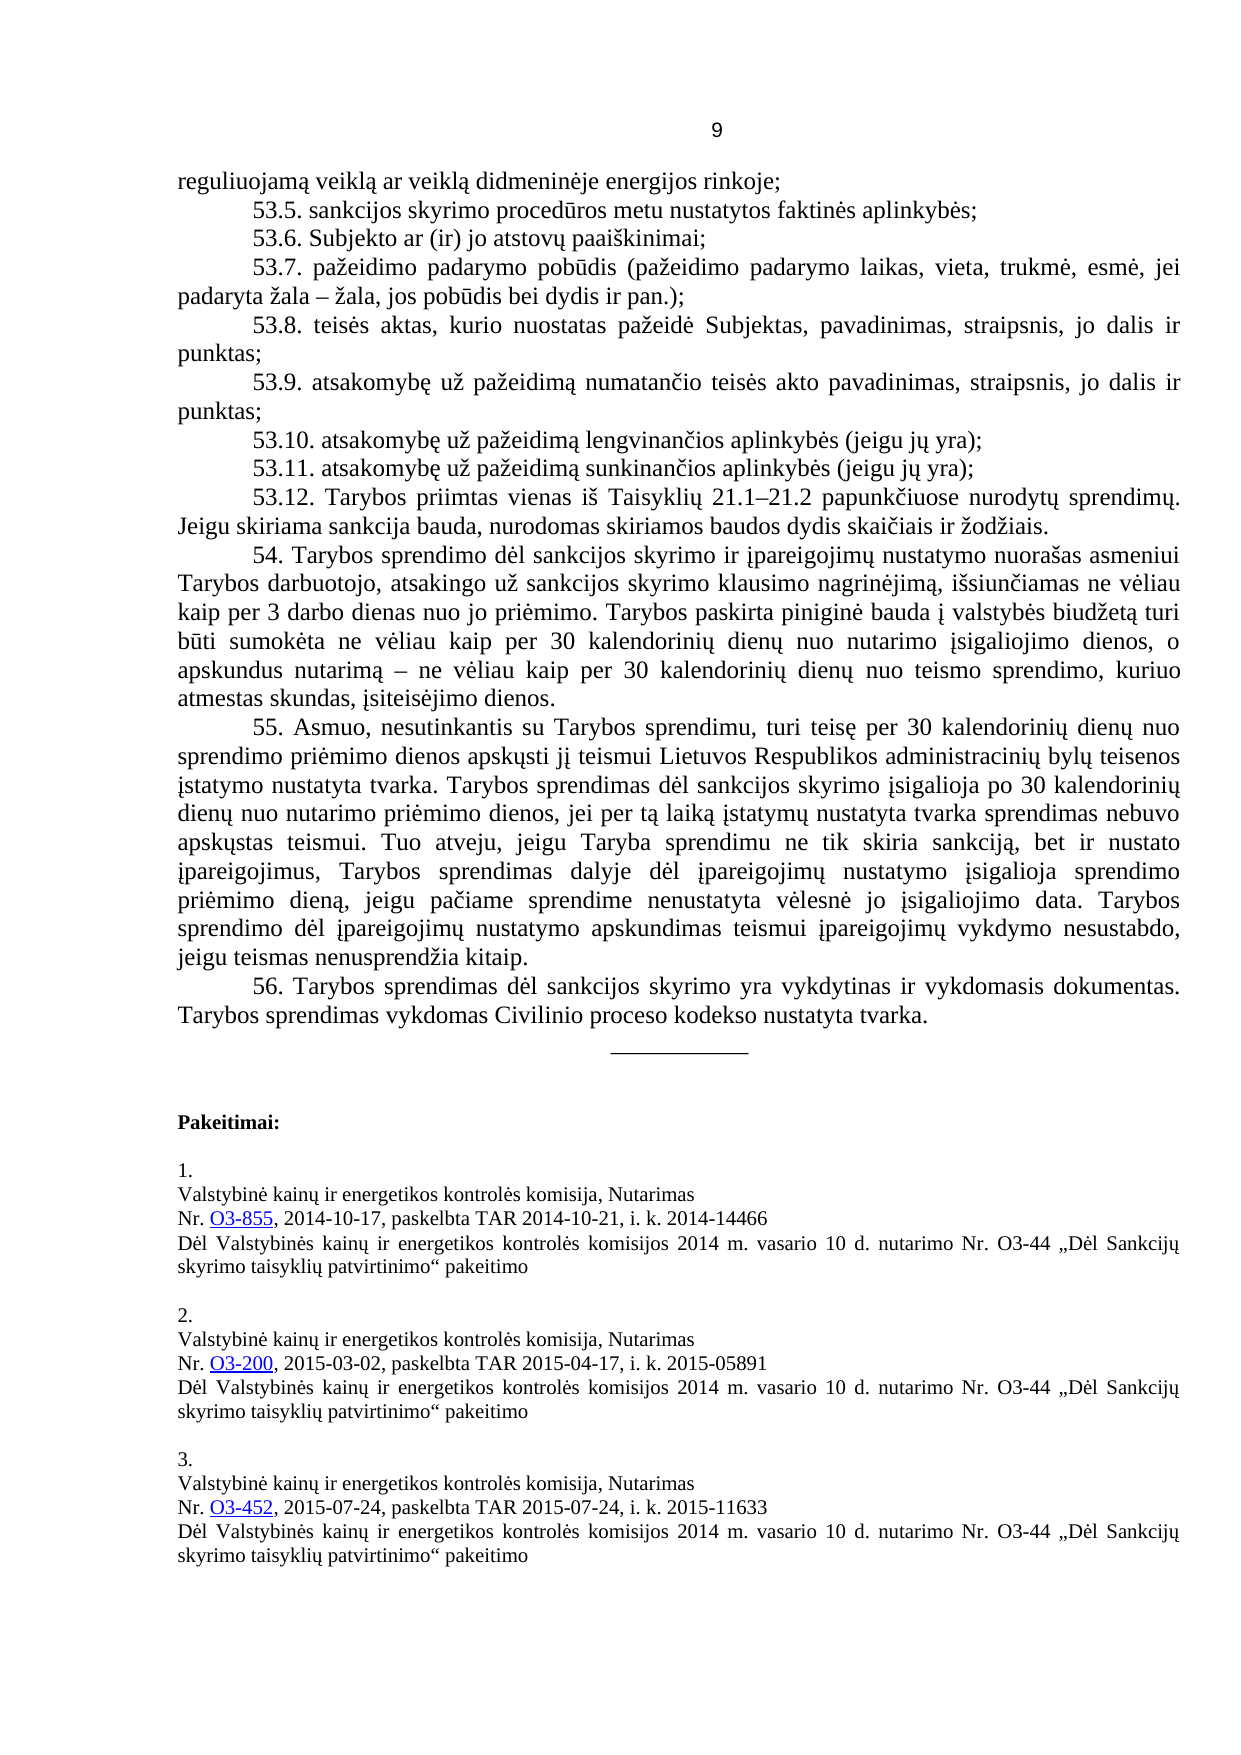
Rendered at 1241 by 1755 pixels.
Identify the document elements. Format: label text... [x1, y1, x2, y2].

text 53.7. pažeidimo padarymo pobūdis (pažeidimo padarymo laikas, vieta, trukmė, esmė, jei padaryta žala – žala, jos pobūdis bei dydis ir pan.); [177, 252, 1181, 310]
text ___________ [177, 1028, 1181, 1057]
text Nr. O3-452, 2015-07-24, paskelbta TAR 2015-07-24, i. k. 2015-11633 [177, 1495, 1181, 1519]
text Nr. O3-855, 2014-10-17, paskelbta TAR 2014-10-21, i. k. 2014-14466 [177, 1206, 1181, 1230]
text Nr. O3-200, 2015-03-02, paskelbta TAR 2015-04-17, i. k. 2015-05891 [177, 1351, 1181, 1375]
text Dėl Valstybinės kainų ir energetikos kontrolės komisijos 2014 m. vasario 10 d. nutarimo Nr. O3-44 „Dėl Sankcijų skyrimo taisyklių patvirtinimo“ pakeitimo [177, 1519, 1181, 1567]
text 53.8. teisės aktas, kurio nuostatas pažeidė Subjektas, pavadinimas, straipsnis, jo dalis ir punktas; [177, 310, 1181, 367]
text 1. [177, 1158, 1181, 1182]
text Valstybinė kainų ir energetikos kontrolės komisija, Nutarimas [177, 1471, 1181, 1495]
text 2. [177, 1303, 1181, 1327]
text 53.11. atsakomybę už pažeidimą sunkinančios aplinkybės (jeigu jų yra); [177, 453, 1181, 482]
text Valstybinė kainų ir energetikos kontrolės komisija, Nutarimas [177, 1327, 1181, 1351]
text reguliuojamą veiklą ar veiklą didmeninėje energijos rinkoje; [177, 166, 1181, 195]
text 53.9. atsakomybę už pažeidimą numatančio teisės akto pavadinimas, straipsnis, jo dalis ir punktas; [177, 367, 1181, 425]
text 53.6. Subjekto ar (ir) jo atstovų paaiškinimai; [177, 223, 1181, 252]
text 53.5. sankcijos skyrimo procedūros metu nustatytos faktinės aplinkybės; [177, 195, 1181, 223]
text 56. Tarybos sprendimas dėl sankcijos skyrimo yra vykdytinas ir vykdomasis dokumentas. Tarybos sprendimas vykdomas Civilinio proceso kodekso nustatyta tvarka. [177, 971, 1181, 1028]
text 54. Tarybos sprendimo dėl sankcijos skyrimo ir įpareigojimų nustatymo nuorašas asmeniui Tarybos darbuotojo, atsakingo už sankcijos skyrimo klausimo nagrinėjimą, išsiunčiamas ne vėliau kaip per 3 darbo dienas nuo jo priėmimo. Tarybos paskirta piniginė bauda į valstybės biudžetą turi būti sumokėta ne vėliau kaip per 30 kalendorinių dienų nuo nutarimo įsigaliojimo dienos, o apskundus nutarimą – ne vėliau kaip per 30 kalendorinių dienų nuo teismo sprendimo, kuriuo atmestas skundas, įsiteisėjimo dienos. [177, 540, 1181, 712]
text Dėl Valstybinės kainų ir energetikos kontrolės komisijos 2014 m. vasario 10 d. nutarimo Nr. O3-44 „Dėl Sankcijų skyrimo taisyklių patvirtinimo“ pakeitimo [177, 1230, 1181, 1278]
text Pakeitimai: [177, 1110, 1181, 1134]
text 53.10. atsakomybę už pažeidimą lengvinančios aplinkybės (jeigu jų yra); [177, 425, 1181, 453]
text Dėl Valstybinės kainų ir energetikos kontrolės komisijos 2014 m. vasario 10 d. nutarimo Nr. O3-44 „Dėl Sankcijų skyrimo taisyklių patvirtinimo“ pakeitimo [177, 1375, 1181, 1423]
text Valstybinė kainų ir energetikos kontrolės komisija, Nutarimas [177, 1182, 1181, 1206]
text 3. [177, 1447, 1181, 1471]
text 55. Asmuo, nesutinkantis su Tarybos sprendimu, turi teisę per 30 kalendorinių dienų nuo sprendimo priėmimo dienos apskųsti jį teismui Lietuvos Respublikos administracinių bylų teisenos įstatymo nustatyta tvarka. Tarybos sprendimas dėl sankcijos skyrimo įsigalioja po 30 kalendorinių dienų nuo nutarimo priėmimo dienos, jei per tą laiką įstatymų nustatyta tvarka sprendimas nebuvo apskųstas teismui. Tuo atveju, jeigu Taryba sprendimu ne tik skiria sankciją, bet ir nustato įpareigojimus, Tarybos sprendimas dalyje dėl įpareigojimų nustatymo įsigalioja sprendimo priėmimo dieną, jeigu pačiame sprendime nenustatyta vėlesnė jo įsigaliojimo data. Tarybos sprendimo dėl įpareigojimų nustatymo apskundimas teismui įpareigojimų vykdymo nesustabdo, jeigu teismas nenusprendžia kitaip. [177, 712, 1181, 971]
text 53.12. Tarybos priimtas vienas iš Taisyklių 21.1–21.2 papunkčiuose nurodytų sprendimų. Jeigu skiriama sankcija bauda, nurodomas skiriamos baudos dydis skaičiais ir žodžiais. [177, 482, 1181, 540]
